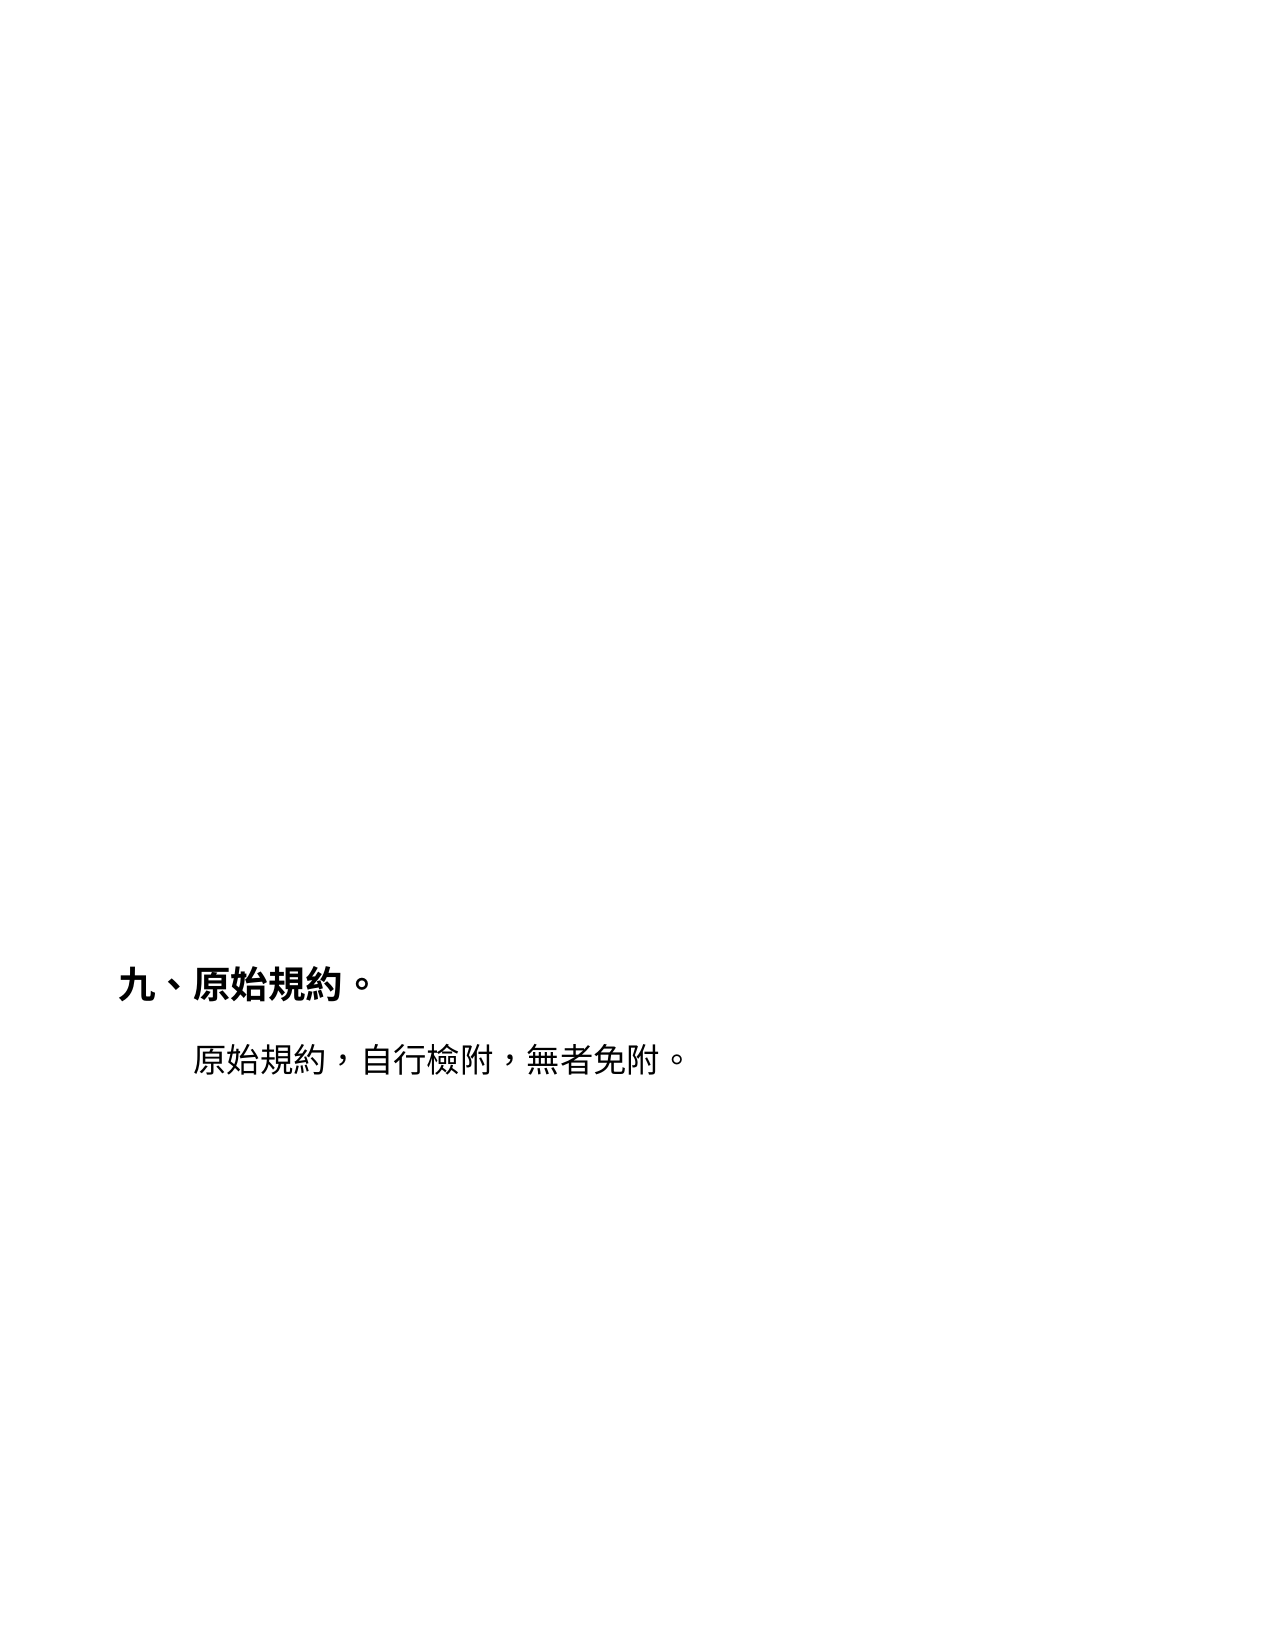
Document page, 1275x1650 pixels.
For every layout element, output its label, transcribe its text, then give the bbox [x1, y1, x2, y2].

text 原始規約，自行檢附，無者免附。 [118, 1034, 1157, 1082]
text 九、原始規約。 [118, 954, 1157, 1009]
